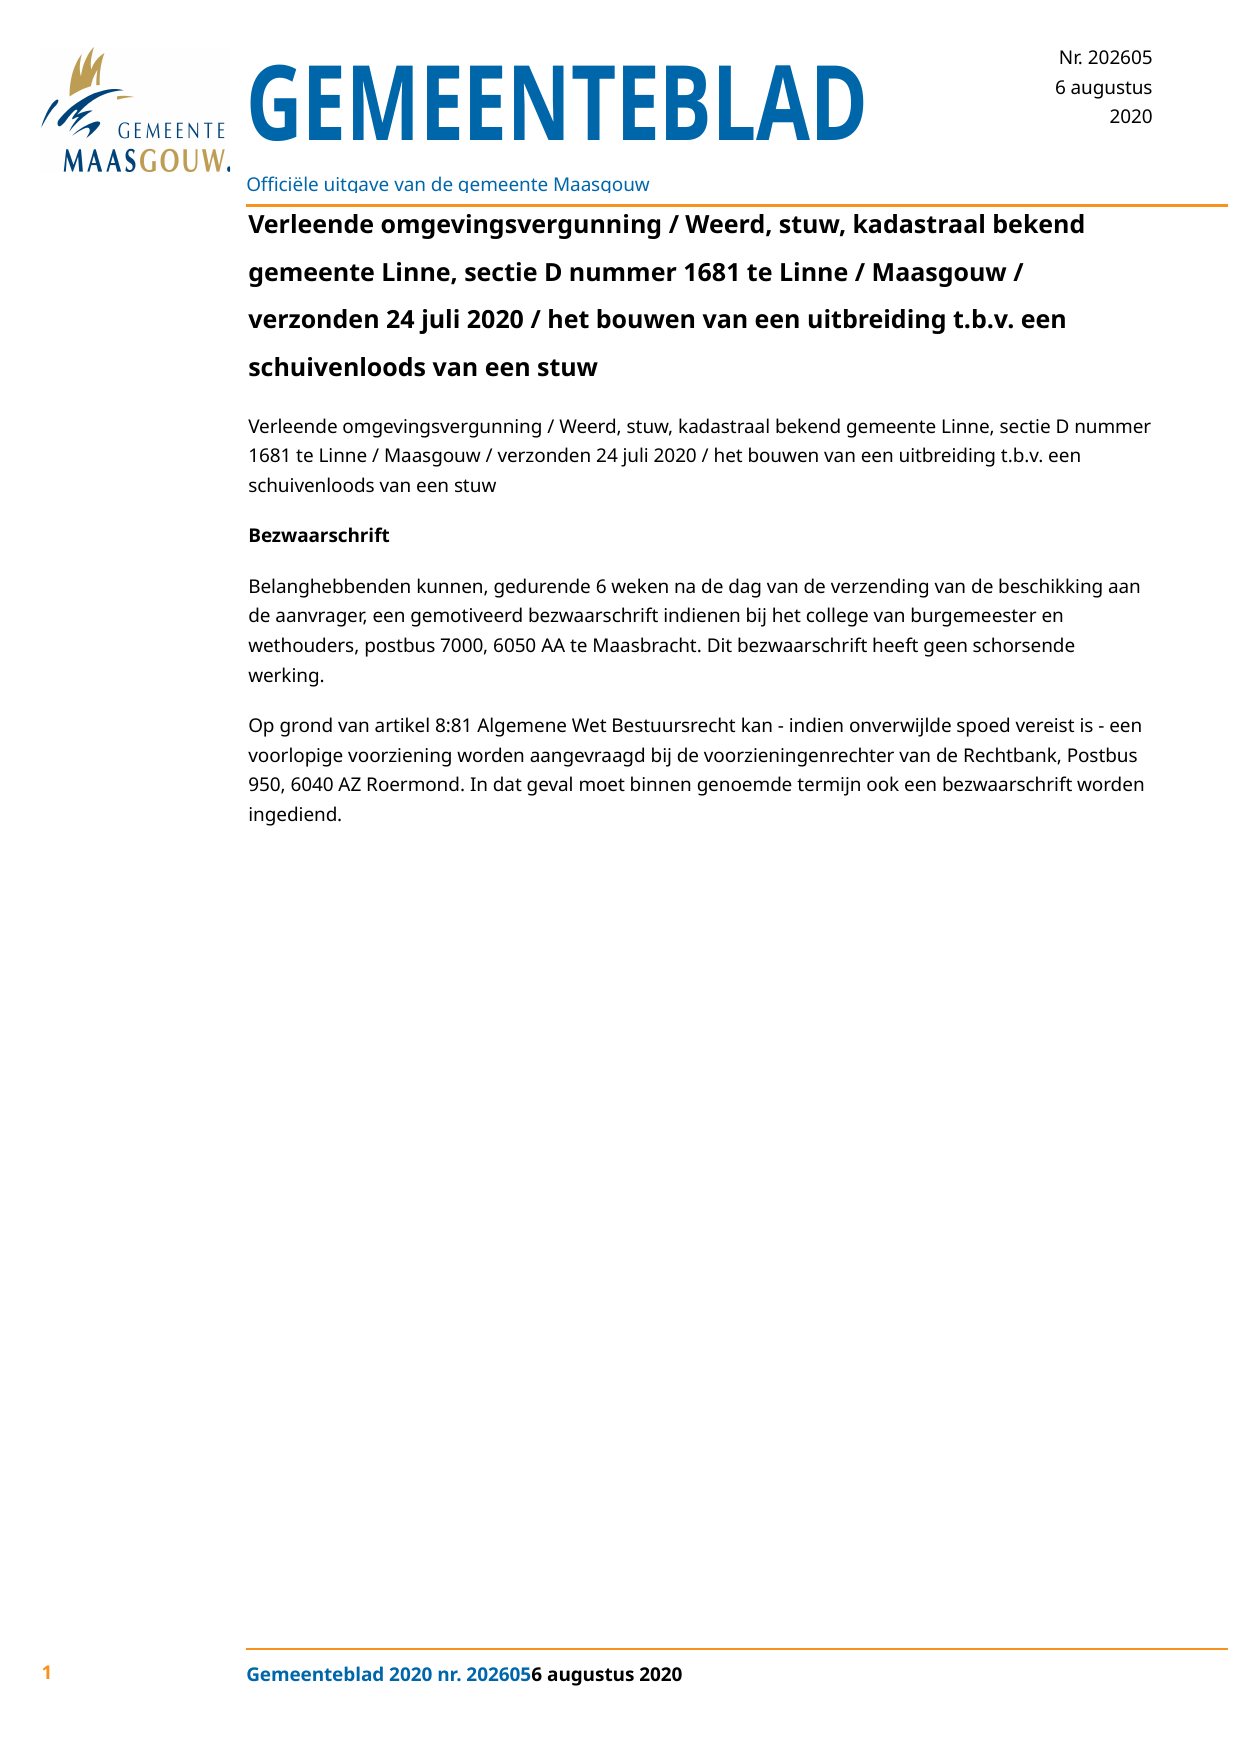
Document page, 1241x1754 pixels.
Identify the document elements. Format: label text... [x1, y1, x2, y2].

picture [41, 47, 231, 172]
text Verleende omgevingsvergunning / Weerd, stuw, kadastraal bekend gemeente Linne, sectie D nummer 1681 te Linne / Maasgouw / verzonden 24 juli 2020 / het bouwen van een uitbreiding t.b.v. een schuivenloods van een stuw [248, 207, 1152, 384]
text Bezwaarschrift [248, 523, 1152, 548]
text Op grond van artikel 8:81 Algemene Wet Bestuursrecht kan - indien onverwijlde spoed vereist is - een voorlopige voorziening worden aangevraagd bij de voorzieningenrechter van de Rechtbank, Postbus 950, 6040 AZ Roermond. In dat geval moet binnen genoemde termijn ook een bezwaarschrift worden ingediend. [248, 712, 1152, 827]
text Verleende omgevingsvergunning / Weerd, stuw, kadastraal bekend gemeente Linne, sectie D nummer 1681 te Linne / Maasgouw / verzonden 24 juli 2020 / het bouwen van een uitbreiding t.b.v. een schuivenloods van een stuw [248, 413, 1152, 498]
text Belanghebbenden kunnen, gedurende 6 weken na de dag van de verzending van de beschikking aan de aanvrager, een gemotiveerd bezwaarschrift indienen bij het college van burgemeester en wethouders, postbus 7000, 6050 AA te Maasbracht. Dit bezwaarschrift heeft geen schorsende werking. [248, 573, 1152, 688]
